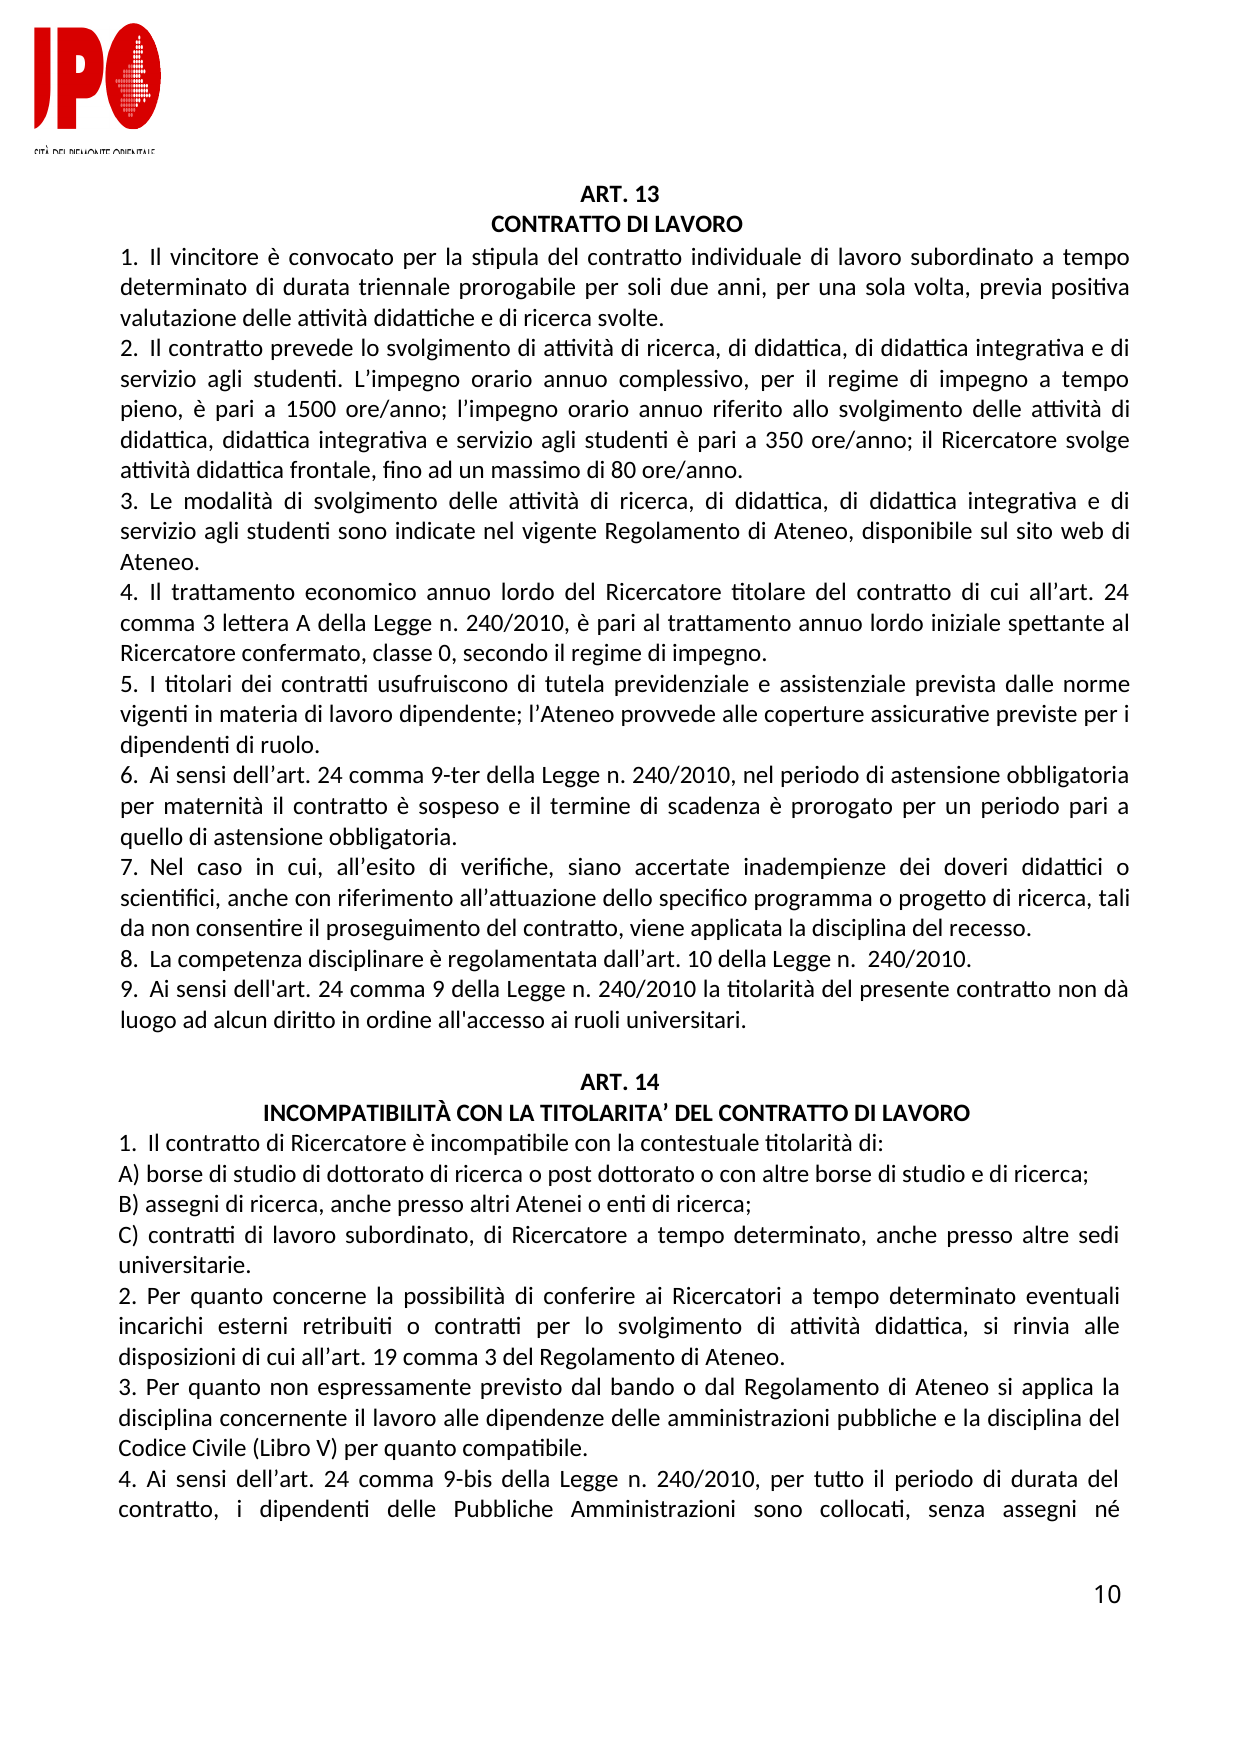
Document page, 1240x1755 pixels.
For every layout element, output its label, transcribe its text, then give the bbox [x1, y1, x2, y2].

table_header Il vincitore è convocato per la stipula del contratto individuale di lavoro subordinato a tempo determinato di durata triennale prorogabile per soli due anni, per una sola volta, previa positiva valutazione delle attività didattiche e di ricerca svolte. Il contratto prevede lo svolgimento di attività di ricerca, di didattica, di didattica integrativa e di servizio agli studenti. L’impegno orario annuo complessivo, per il regime di impegno a tempo pieno, è pari a 1500 ore/anno; l’impegno orario annuo riferito allo svolgimento delle attività di didattica, didattica integrativa e servizio agli studenti è pari a 350 ore/anno; il Ricercatore svolge attività didattica frontale, fino ad un massimo di 80 ore/anno. Le modalità di svolgimento delle attività di ricerca, di didattica, di didattica integrativa e di servizio agli studenti sono indicate nel vigente Regolamento di Ateneo, disponibile sul sito web di Ateneo. Il trattamento economico annuo lordo del Ricercatore titolare del contratto di cui all’art. 24 comma 3 lettera A della Legge n. 240/2010, è pari al trattamento annuo lordo iniziale spettante al Ricercatore confermato, classe 0, secondo il regime di impegno. I titolari dei contratti usufruiscono di tutela previdenziale e assistenziale prevista dalle norme vigenti in materia di lavoro dipendente; l’Ateneo provvede alle coperture assicurative previste per i dipendenti di ruolo. Ai sensi dell’art. 24 comma 9-ter della Legge n. 240/2010, nel periodo di astensione obbligatoria per maternità il contratto è sospeso e il termine di scadenza è prorogato per un periodo pari a quello di astensione obbligatoria. Nel caso in cui, all’esito di verifiche, siano accertate inadempienze dei doveri didattici o scientifici, anche con riferimento all’attuazione dello specifico programma o progetto di ricerca, tali da non consentire il proseguimento del contratto, viene applicata la disciplina del recesso. La competenza disciplinare è regolamentata dall’art. 10 della Legge n. 240/2010. Ai sensi dell'art. 24 comma 9 della Legge n. 240/2010 la titolarità del presente contratto non dà luogo ad alcun diritto in ordine all'accesso ai ruoli universitari. [118, 239, 1133, 1066]
text B) assegni di ricerca, anche presso altri Atenei o enti di ricerca; [118, 1188, 1121, 1219]
list Il contratto di Ricercatore è incompatibile con la contestuale titolarità di: [118, 1127, 1121, 1158]
text ART. 14 [118, 1066, 1121, 1097]
text 3. Per quanto non espressamente previsto dal bando o dal Regolamento di Ateneo si applica la disciplina concernente il lavoro alle dipendenze delle amministrazioni pubbliche e la disciplina del Codice Civile (Libro V) per quanto compatibile. [118, 1372, 1121, 1463]
text ART. 13 [118, 178, 1121, 209]
text C) contratti di lavoro subordinato, di Ricercatore a tempo determinato, anche presso altre sedi universitarie. [118, 1219, 1121, 1280]
text 4. Ai sensi dell’art. 24 comma 9-bis della Legge n. 240/2010, per tutto il periodo di durata del contratto, i dipendenti delle Pubbliche Amministrazioni sono collocati, senza assegni né [118, 1463, 1121, 1524]
text INCOMPATIBILITÀ CON LA TITOLARITA’ DEL CONTRATTO DI LAVORO [118, 1097, 1121, 1127]
text 2. Per quanto concerne la possibilità di conferire ai Ricercatori a tempo determinato eventuali incarichi esterni retribuiti o contratti per lo svolgimento di attività didattica, si rinvia alle disposizioni di cui all’art. 19 comma 3 del Regolamento di Ateneo. [118, 1280, 1121, 1372]
text CONTRATTO DI LAVORO [118, 209, 1121, 239]
text A) borse di studio di dottorato di ricerca o post dottorato o con altre borse di studio e di ricerca; [118, 1158, 1121, 1188]
